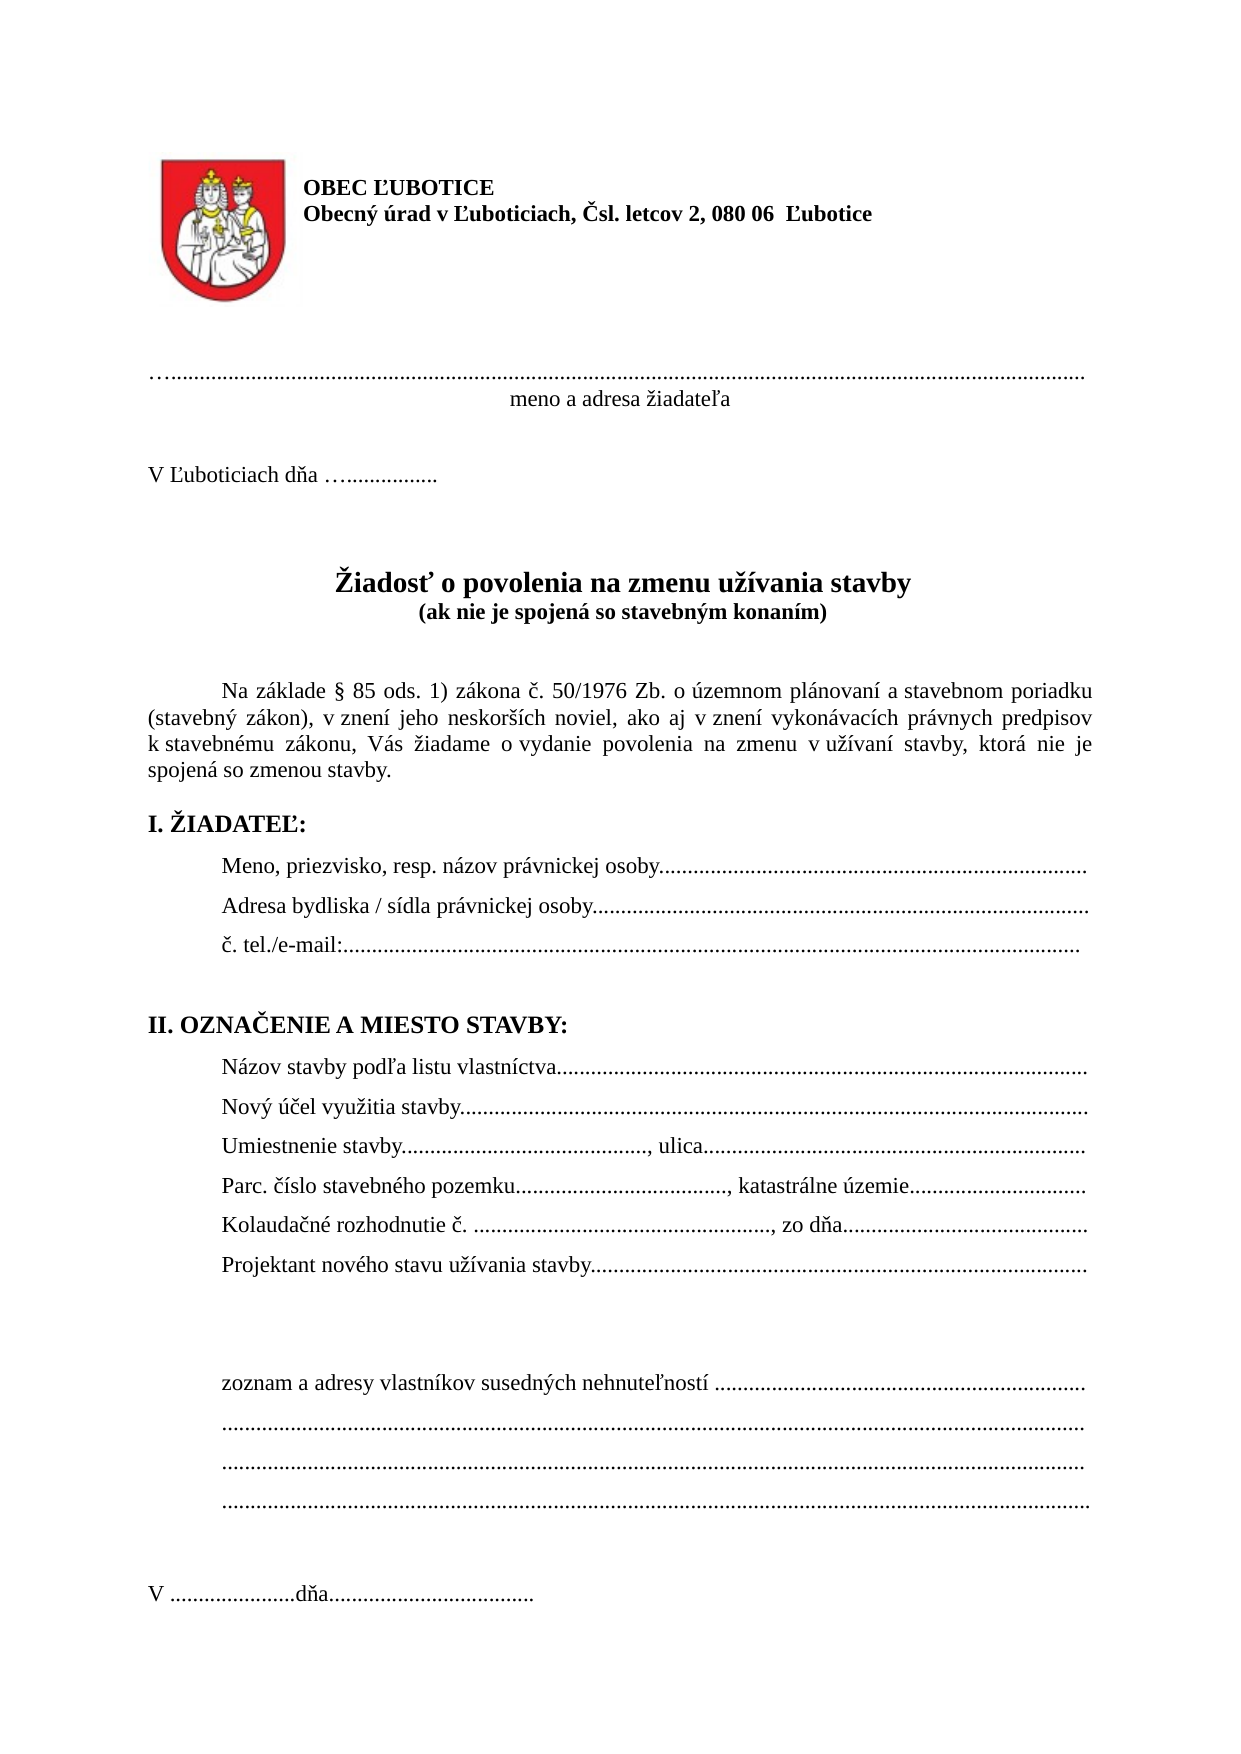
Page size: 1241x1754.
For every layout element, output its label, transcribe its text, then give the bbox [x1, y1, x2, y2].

text Názov stavby podľa listu vlastníctva............................................................................................. [148, 1053, 1093, 1079]
text …................................................................................................................................................................ [148, 358, 1093, 385]
text ........................................................................................................................................................ [185, 1487, 1093, 1514]
text ....................................................................................................................................................... [185, 1408, 1093, 1435]
text I. ŽIADATEĽ: [148, 809, 1093, 838]
text č. tel./e-mail:................................................................................................................................. [148, 931, 1093, 957]
text Nový účel využitia stavby.............................................................................................................. [148, 1093, 1093, 1119]
text Meno, priezvisko, resp. názov právnickej osoby........................................................................... [148, 852, 1093, 878]
text (ak nie je spojená so stavebným konaním) [148, 598, 1093, 624]
text V Ľuboticiach dňa …................ [148, 462, 1093, 488]
text Umiestnenie stavby..........................................., ulica................................................................... [148, 1132, 1093, 1158]
text V ......................dňa.................................... [148, 1580, 1093, 1606]
text meno a adresa žiadateľa [148, 385, 1093, 411]
text Projektant nového stavu užívania stavby....................................................................................... [148, 1251, 1093, 1277]
text OBEC ĽUBOTICE Obecný úrad v Ľuboticiach, Čsl. letcov 2, 080 06 Ľubotice [148, 148, 1093, 227]
text Na základe § 85 ods. 1) zákona č. 50/1976 Zb. o územnom plánovaní a stavebnom poriadku (stavebný zákon), v znení jeho neskorších noviel, ako aj v znení vykonávacích právnych predpisov k stavebnému zákonu, Vás žiadame o vydanie povolenia na zmenu v užívaní stavby, ktorá nie je spojená so zmenou stavby. [148, 677, 1093, 783]
text Parc. číslo stavebného pozemku....................................., katastrálne územie............................... [148, 1172, 1093, 1198]
text ....................................................................................................................................................... [185, 1448, 1093, 1474]
text Kolaudačné rozhodnutie č. ...................................................., zo dňa........................................... [148, 1211, 1093, 1237]
text Žiadosť o povolenia na zmenu užívania stavby [148, 565, 1093, 598]
text zoznam a adresy vlastníkov susedných nehnuteľností ................................................................. [185, 1369, 1093, 1395]
text Adresa bydliska / sídla právnickej osoby....................................................................................... [148, 892, 1093, 918]
text II. OZNAČENIE A MIESTO STAVBY: [148, 1010, 1093, 1039]
